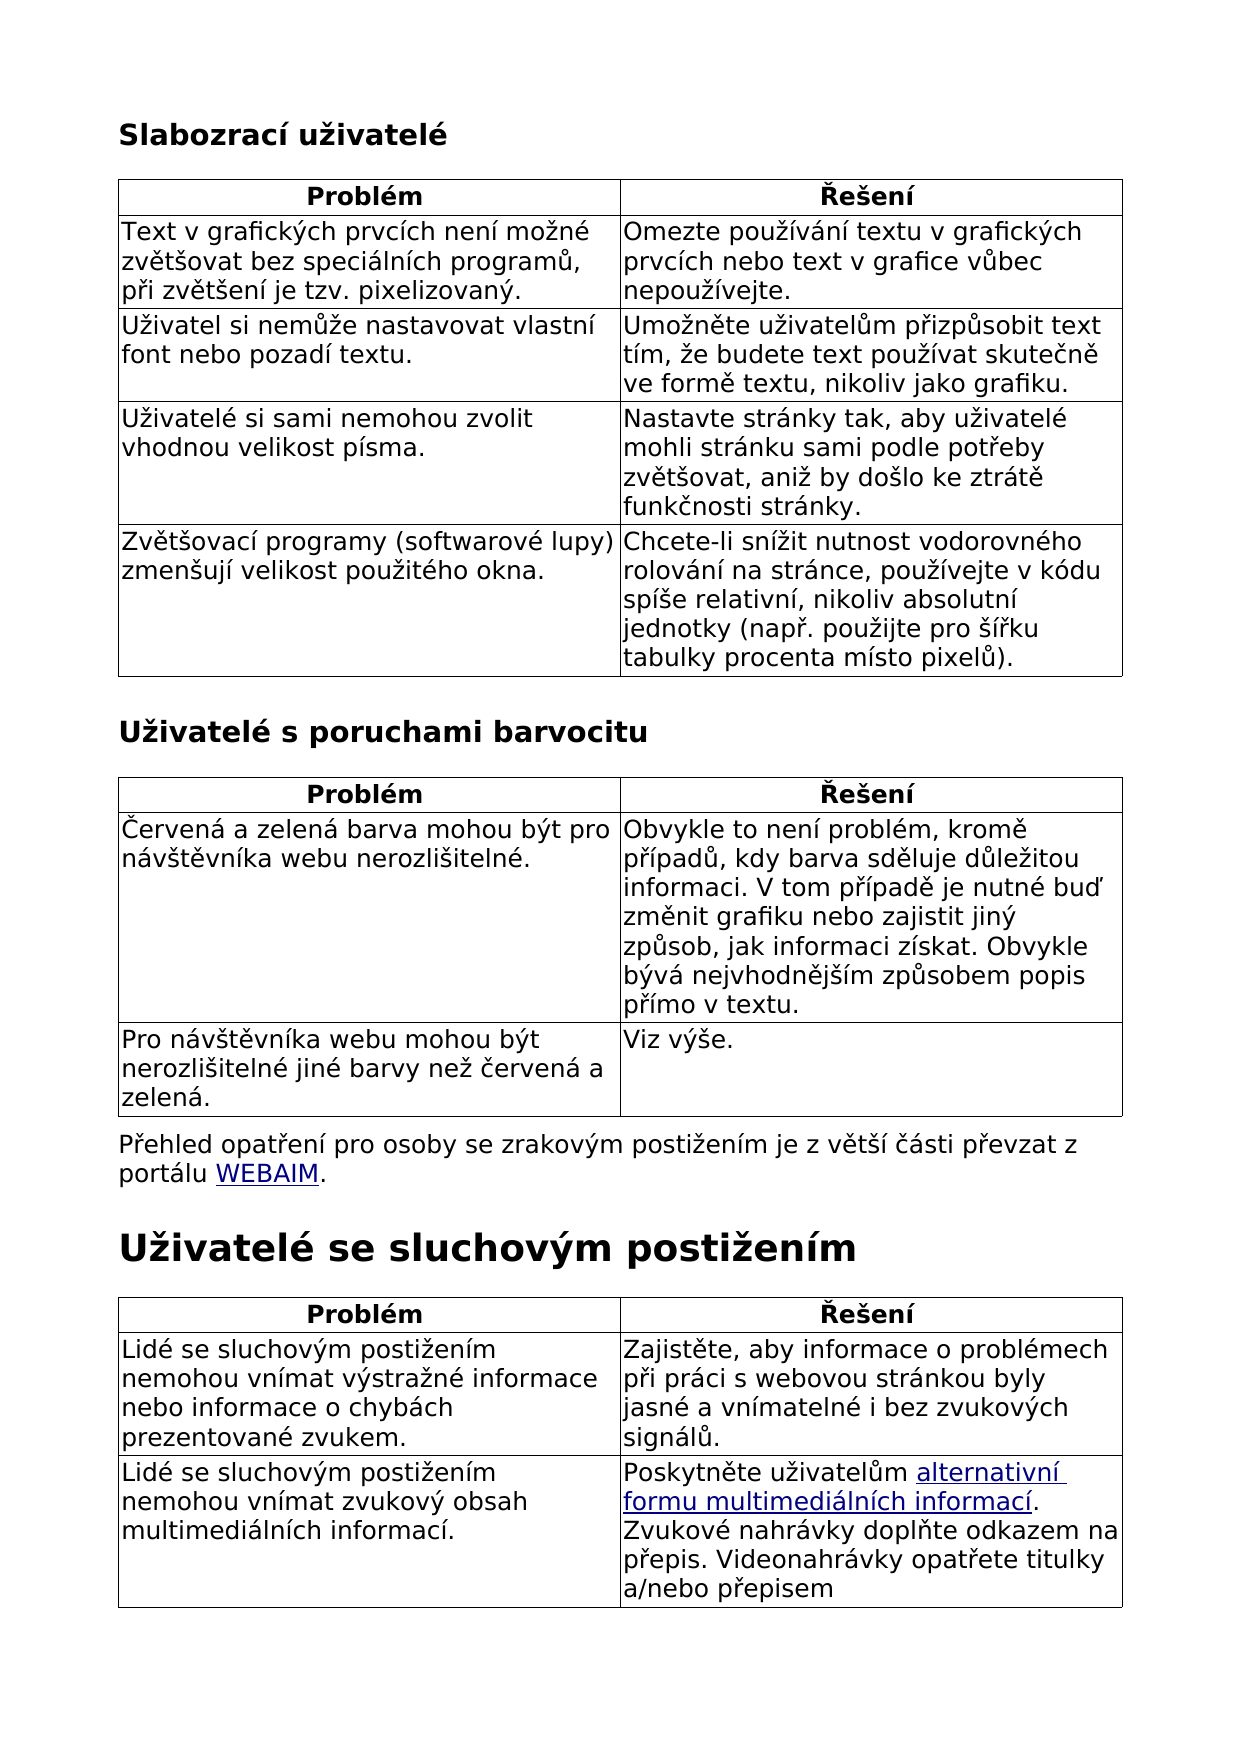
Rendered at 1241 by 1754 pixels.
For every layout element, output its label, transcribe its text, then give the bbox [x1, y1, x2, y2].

table_header Řešení [621, 1298, 1122, 1332]
table_header Problém [119, 778, 620, 812]
subtitle Uživatelé se sluchovým postižením [118, 1226, 1122, 1270]
table_cell Chcete-li snížit nutnost vodorovného rolování na stránce, používejte v kódu spíše relativní, nikoliv absolutní jednotky (např. použijte pro šířku tabulky procenta místo pixelů). [621, 525, 1122, 676]
table_cell Viz výše. [621, 1023, 1122, 1116]
table_header Řešení [621, 778, 1122, 812]
table_header Problém [119, 1298, 620, 1332]
table_header Problém [119, 180, 620, 214]
table_cell Umožněte uživatelům přizpůsobit text tím, že budete text používat skutečně ve formě textu, nikoliv jako grafiku. [621, 309, 1122, 401]
text Přehled opatření pro osoby se zrakovým postižením je z větší části převzat z portálu WEBAIM. [118, 1130, 1122, 1189]
table_header Řešení [621, 180, 1122, 214]
table_cell Zvětšovací programy (softwarové lupy) zmenšují velikost použitého okna. [119, 525, 620, 676]
table_cell Text v grafických prvcích není možné zvětšovat bez speciálních programů, při zvětšení je tzv. pixelizovaný. [119, 216, 620, 308]
table_cell Poskytněte uživatelům alternativní formu multimediálních informací. Zvukové nahrávky doplňte odkazem na přepis. Videonahrávky opatřete titulky a/nebo přepisem [621, 1456, 1122, 1607]
table_cell Pro návštěvníka webu mohou být nerozlišitelné jiné barvy než červená a zelená. [119, 1023, 620, 1116]
table_cell Zajistěte, aby informace o problémech při práci s webovou stránkou byly jasné a vnímatelné i bez zvukových signálů. [621, 1333, 1122, 1455]
table_cell Uživatel si nemůže nastavovat vlastní font nebo pozadí textu. [119, 309, 620, 401]
table_cell Červená a zelená barva mohou být pro návštěvníka webu nerozlišitelné. [119, 813, 620, 1022]
table_cell Obvykle to není problém, kromě případů, kdy barva sděluje důležitou informaci. V tom případě je nutné buď změnit grafiku nebo zajistit jiný způsob, jak informaci získat. Obvykle bývá nejvhodnějším způsobem popis přímo v textu. [621, 813, 1122, 1022]
subtitle Slabozrací uživatelé [118, 118, 1122, 152]
table_cell Lidé se sluchovým postižením nemohou vnímat výstražné informace nebo informace o chybách prezentované zvukem. [119, 1333, 620, 1455]
table_cell Nastavte stránky tak, aby uživatelé mohli stránku sami podle potřeby zvětšovat, aniž by došlo ke ztrátě funkčnosti stránky. [621, 402, 1122, 524]
table_cell Lidé se sluchovým postižením nemohou vnímat zvukový obsah multimediálních informací. [119, 1456, 620, 1607]
table_cell Omezte používání textu v grafických prvcích nebo text v grafice vůbec nepoužívejte. [621, 216, 1122, 308]
table_cell Uživatelé si sami nemohou zvolit vhodnou velikost písma. [119, 402, 620, 524]
subtitle Uživatelé s poruchami barvocitu [118, 716, 1122, 749]
